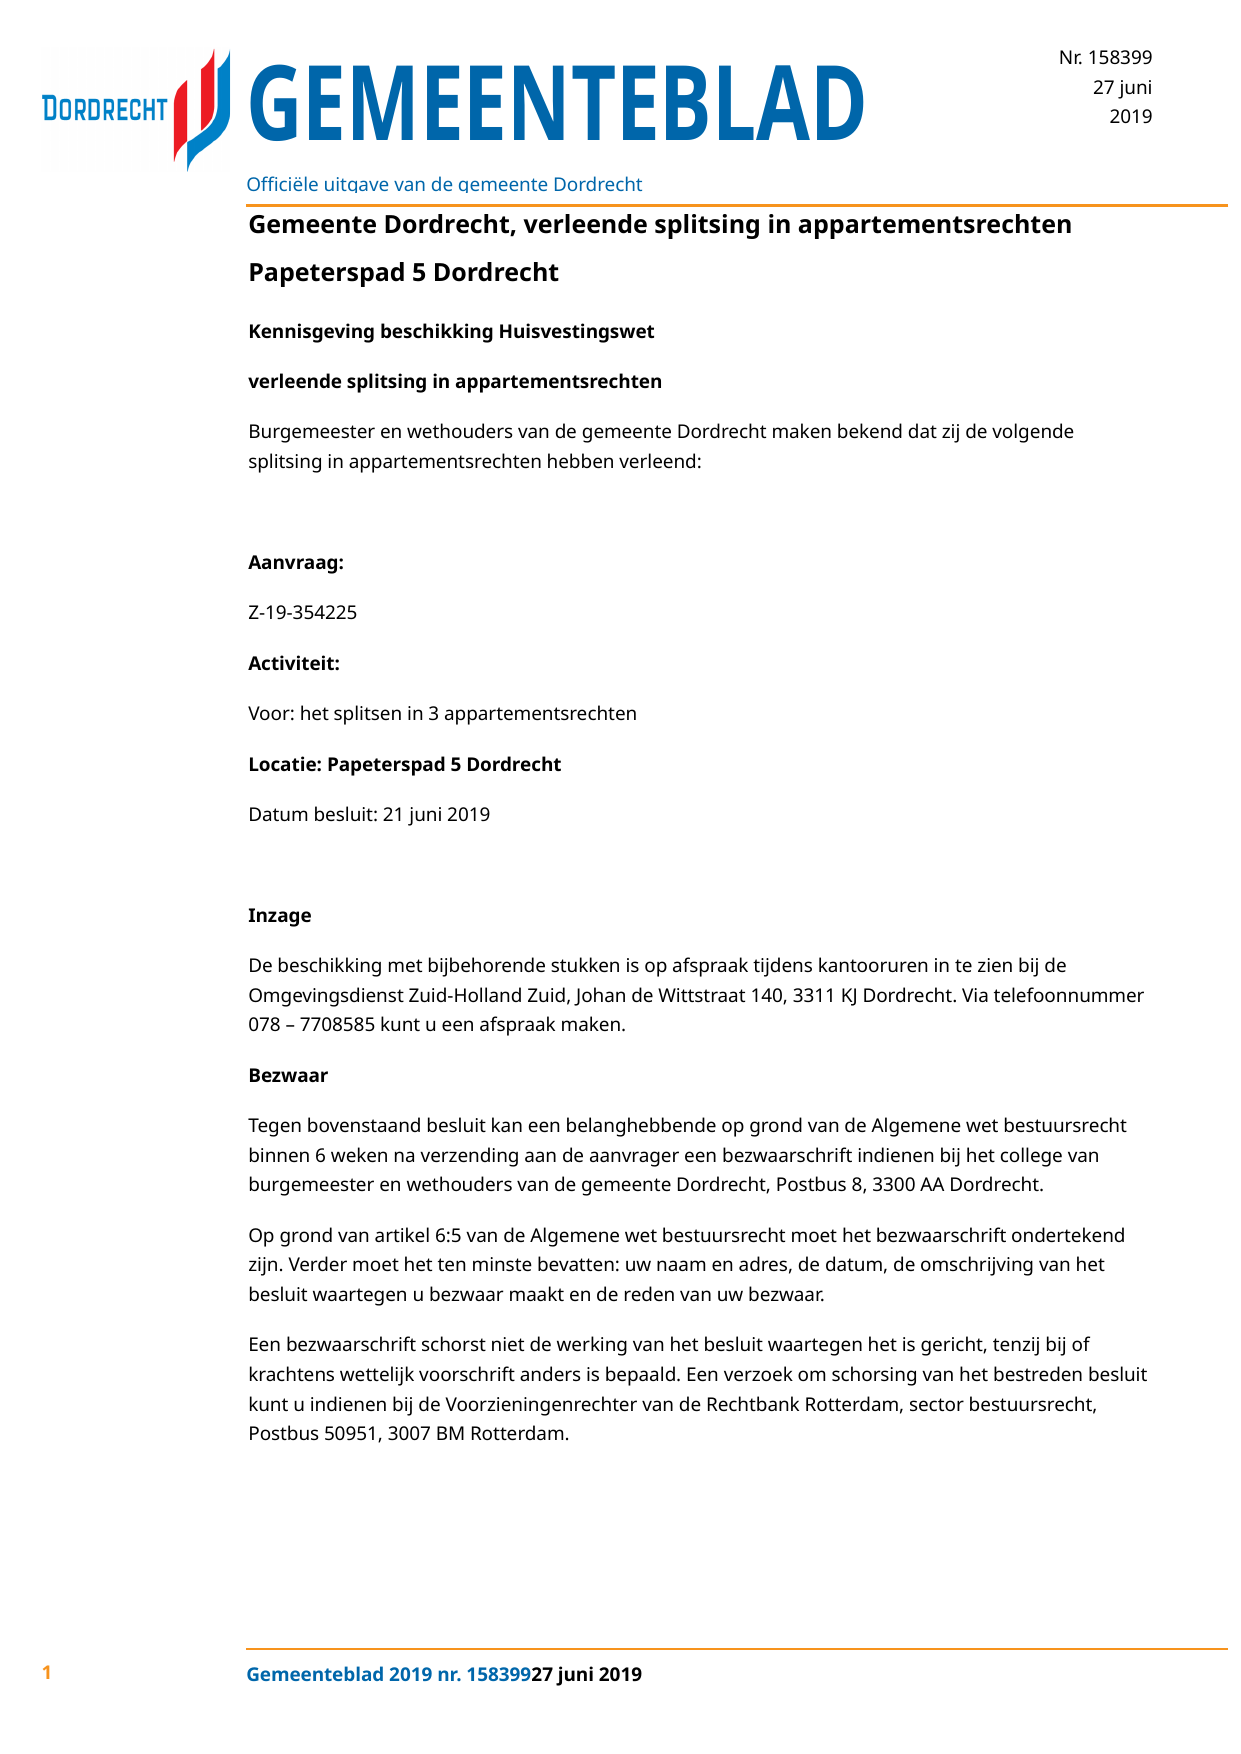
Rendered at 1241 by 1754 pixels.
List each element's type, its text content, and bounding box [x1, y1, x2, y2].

text Tegen bovenstaand besluit kan een belanghebbende op grond van de Algemene wet bestuursrecht binnen 6 weken na verzending aan de aanvrager een bezwaarschrift indienen bij het college van burgemeester en wethouders van de gemeente Dordrecht, Postbus 8, 3300 AA Dordrecht. [248, 1112, 1152, 1197]
text Inzage [248, 902, 1152, 928]
text Kennisgeving beschikking Huisvestingswet [248, 318, 1152, 344]
picture [41, 47, 231, 172]
text Op grond van artikel 6:5 van de Algemene wet bestuursrecht moet het bezwaarschrift ondertekend zijn. Verder moet het ten minste bevatten: uw naam en adres, de datum, de omschrijving van het besluit waartegen u bezwaar maakt en de reden van uw bezwaar. [248, 1222, 1152, 1307]
text Gemeente Dordrecht, verleende splitsing in appartementsrechten Papeterspad 5 Dordrecht [248, 207, 1152, 288]
text Aanvraag: [248, 549, 1152, 575]
text Z-19-354225 [248, 599, 1152, 625]
text Datum besluit: 21 juni 2019 [248, 801, 1152, 827]
text Een bezwaarschrift schorst niet de werking van het besluit waartegen het is gericht, tenzij bij of krachtens wettelijk voorschrift anders is bepaald. Een verzoek om schorsing van het bestreden besluit kunt u indienen bij de Voorzieningenrechter van de Rechtbank Rotterdam, sector bestuursrecht, Postbus 50951, 3007 BM Rotterdam. [248, 1332, 1152, 1446]
text verleende splitsing in appartementsrechten [248, 368, 1152, 394]
text Bezwaar [248, 1062, 1152, 1088]
text Locatie: Papeterspad 5 Dordrecht [248, 751, 1152, 777]
text Voor: het splitsen in 3 appartementsrechten [248, 700, 1152, 726]
text Burgemeester en wethouders van de gemeente Dordrecht maken bekend dat zij de volgende splitsing in appartementsrechten hebben verleend: [248, 419, 1152, 474]
text Activiteit: [248, 650, 1152, 676]
text De beschikking met bijbehorende stukken is op afspraak tijdens kantooruren in te zien bij de Omgevingsdienst Zuid-Holland Zuid, Johan de Wittstraat 140, 3311 KJ Dordrecht. Via telefoonnummer 078 – 7708585 kunt u een afspraak maken. [248, 952, 1152, 1037]
